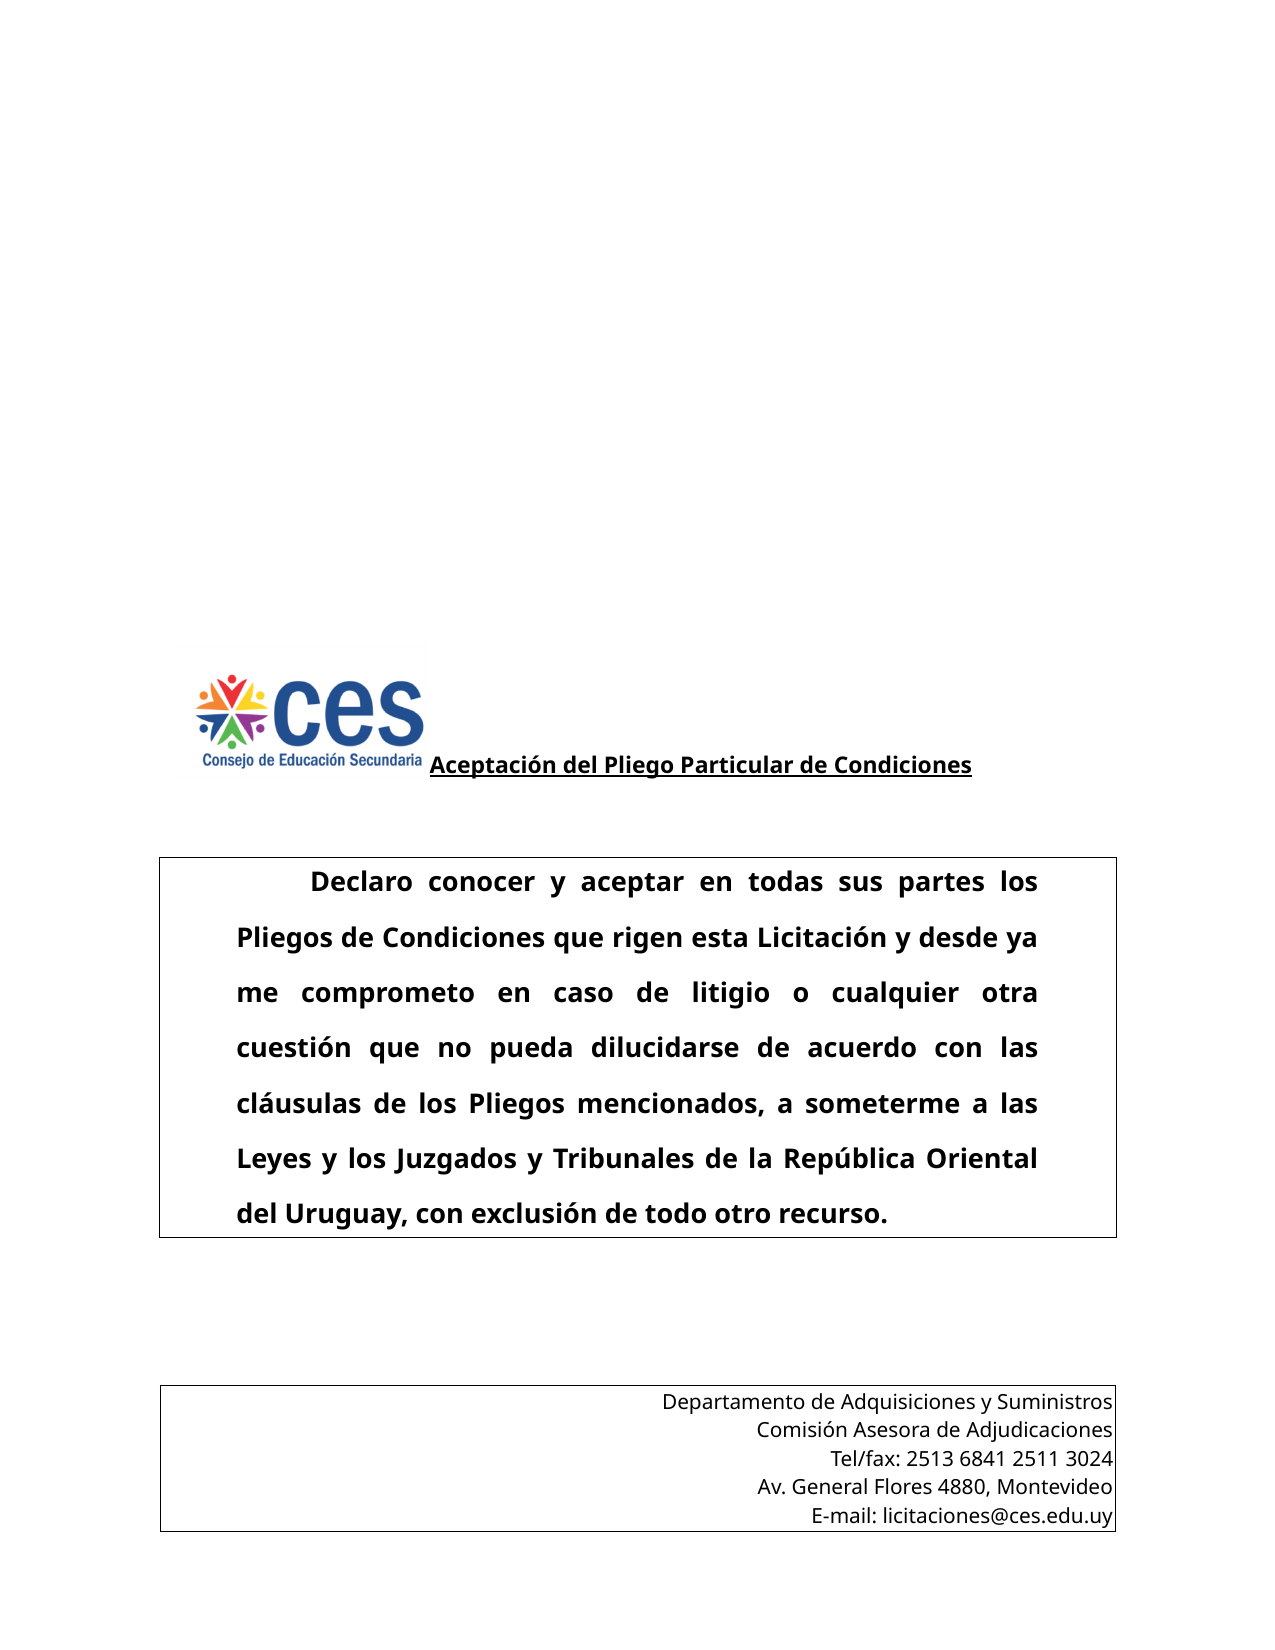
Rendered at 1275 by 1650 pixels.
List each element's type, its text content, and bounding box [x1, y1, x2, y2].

picture [177, 641, 201, 783]
subtitle Aceptación del Pliego Particular de Condiciones [427, 748, 1116, 780]
table_header Declaro conocer y aceptar en todas sus partes los Pliegos de Condiciones que rigen esta Licitación y desde ya me comprometo en caso de litigio o cualquier otra cuestión que no pueda dilucidarse de acuerdo con las cláusulas de los Pliegos mencionados, a someterme a las Leyes y los Juzgados y Tribunales de la República Oriental del Uruguay, con exclusión de todo otro recurso. [160, 858, 1116, 1237]
